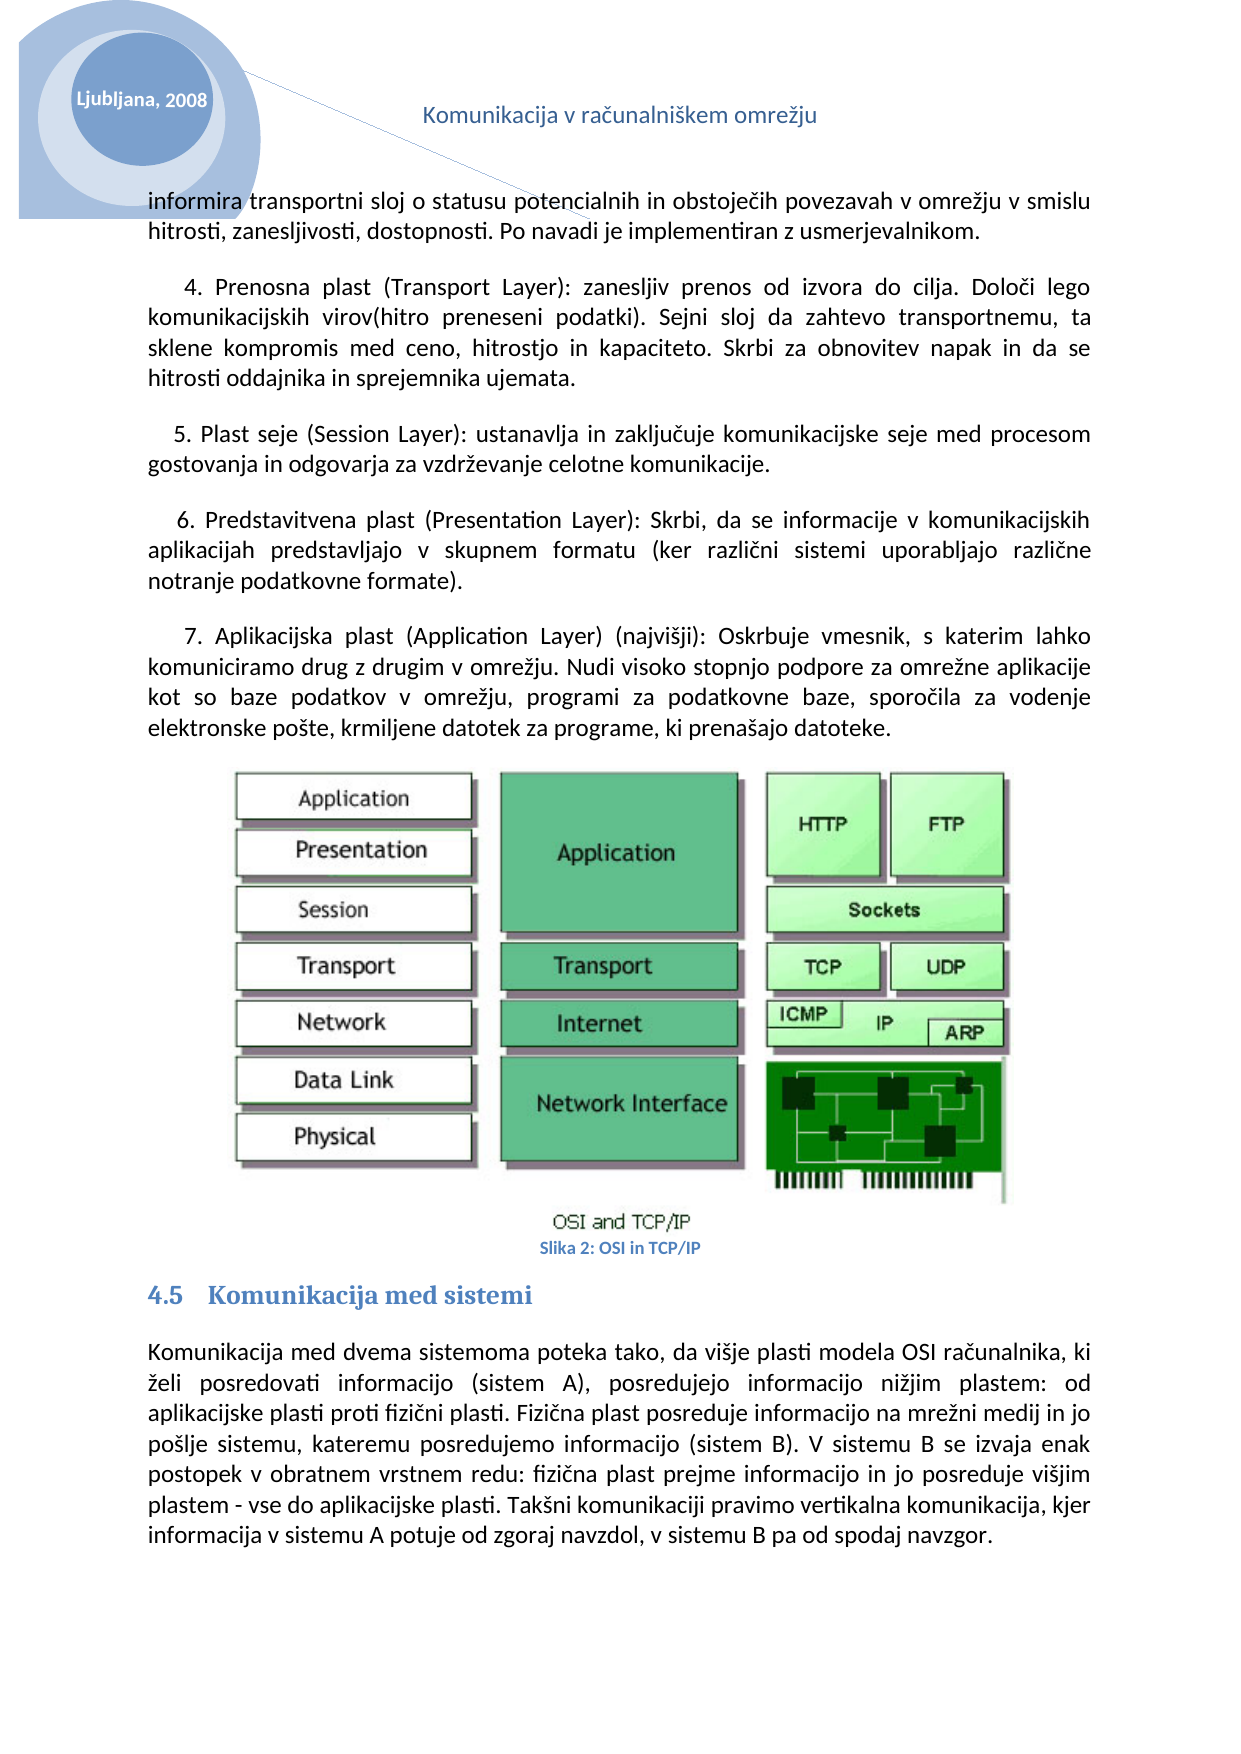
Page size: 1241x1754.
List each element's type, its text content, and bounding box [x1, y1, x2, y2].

subtitle Komunikacija med sistemi [148, 1280, 1093, 1311]
text Slika 2: OSI in TCP/IP [148, 1236, 1093, 1259]
text 6. Predstavitvena plast (Presentation Layer): Skrbi, da se informacije v komunikacijskih aplikacijah predstavljajo v skupnem formatu (ker različni sistemi uporabljajo različne notranje podatkovne formate). [148, 504, 1093, 596]
picture [227, 767, 1014, 1237]
text 7. Aplikacijska plast (Application Layer) (najvišji): Oskrbuje vmesnik, s katerim lahko komuniciramo drug z drugim v omrežju. Nudi visoko stopnjo podpore za omrežne aplikacije kot so baze podatkov v omrežju, programi za podatkovne baze, sporočila za vodenje elektronske pošte, krmiljene datotek za programe, ki prenašajo datoteke. [148, 621, 1093, 743]
text 4. Prenosna plast (Transport Layer): zanesljiv prenos od izvora do cilja. Določi lego komunikacijskih virov(hitro preneseni podatki). Sejni sloj da zahtevo transportnemu, ta sklene kompromis med ceno, hitrostjo in kapaciteto. Skrbi za obnovitev napak in da se hitrosti oddajnika in sprejemnika ujemata. [148, 271, 1093, 393]
text informira transportni sloj o statusu potencialnih in obstoječih povezavah v omrežju v smislu hitrosti, zanesljivosti, dostopnosti. Po navadi je implementiran z usmerjevalnikom. [148, 185, 1093, 246]
text 5. Plast seje (Session Layer): ustanavlja in zaključuje komunikacijske seje med procesom gostovanja in odgovarja za vzdrževanje celotne komunikacije. [148, 418, 1093, 479]
text Komunikacija med dvema sistemoma poteka tako, da višje plasti modela OSI računalnika, ki želi posredovati informacijo (sistem A), posredujejo informacijo nižjim plastem: od aplikacijske plasti proti fizični plasti. Fizična plast posreduje informacijo na mrežni medij in jo pošlje sistemu, kateremu posredujemo informacijo (sistem B). V sistemu B se izvaja enak postopek v obratnem vrstnem redu: fizična plast prejme informacijo in jo posreduje višjim plastem - vse do aplikacijske plasti. Takšni komunikaciji pravimo vertikalna komunikacija, kjer informacija v sistemu A potuje od zgoraj navzdol, v sistemu B pa od spodaj navzgor. [148, 1336, 1093, 1550]
